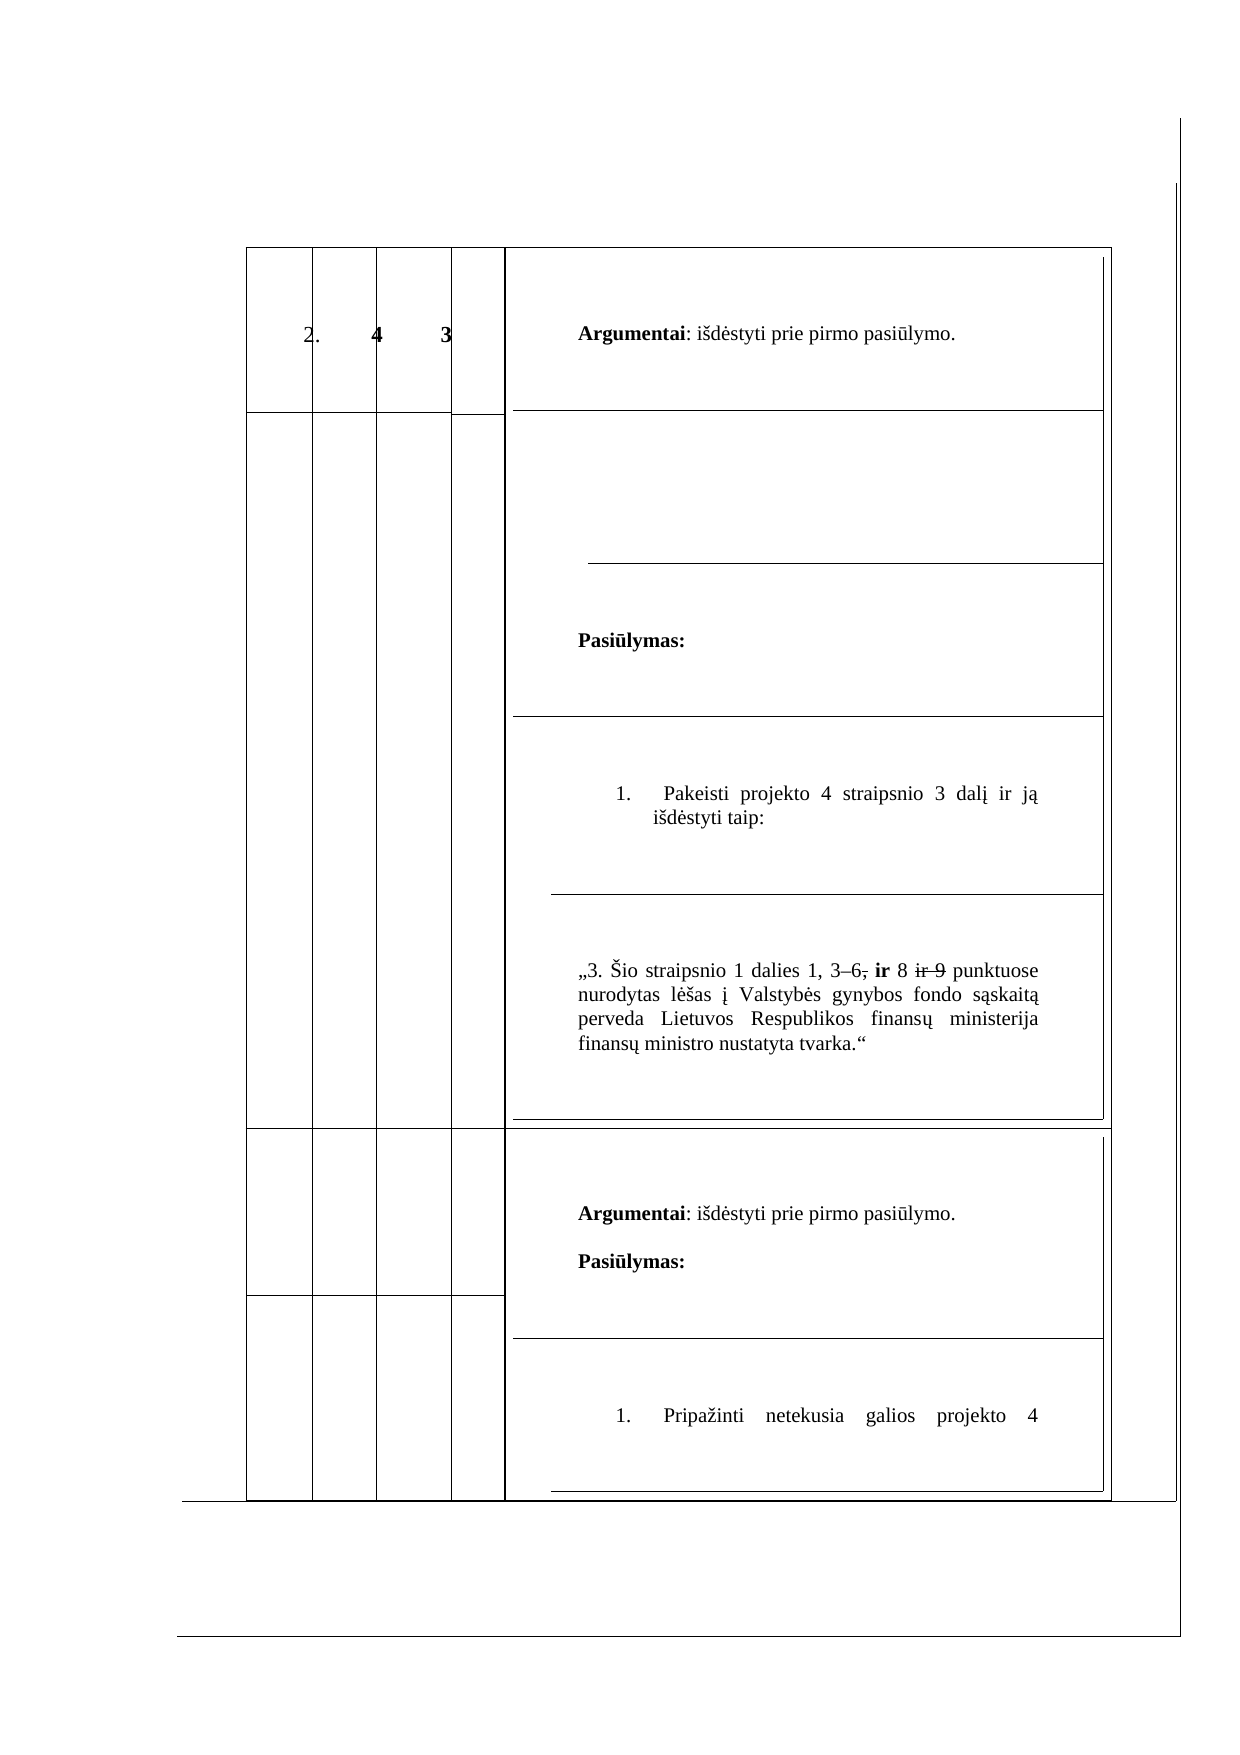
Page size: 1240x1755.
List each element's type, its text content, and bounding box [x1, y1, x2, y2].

table_cell 2. [247, 413, 312, 1127]
table_cell [452, 1296, 504, 1500]
table_cell 4 [313, 413, 376, 1127]
table_cell [452, 415, 504, 1127]
table_cell [452, 1129, 504, 1295]
table_cell [377, 1129, 451, 1295]
table_cell [247, 1296, 312, 1500]
table_cell 4 [313, 248, 376, 412]
table_cell [452, 248, 504, 414]
table_cell [377, 1296, 451, 1500]
table_cell Argumentai: išdėstyti prie pirmo pasiūlymo. Pasiūlymas: Pripažinti netekusia galios projekto 4 [506, 1129, 1111, 1500]
table_cell [247, 1129, 312, 1295]
table_cell 3 [377, 413, 451, 1127]
table_cell [313, 1296, 376, 1500]
table_cell 3 [377, 248, 451, 412]
table_cell Argumentai: išdėstyti prie pirmo pasiūlymo. Pasiūlymas: Pakeisti projekto 4 straipsnio 3 dalį ir ją išdėstyti taip: „3. Šio straipsnio 1 dalies 1, 3–6, ir 8 ir 9 punktuose nurodytas lėšas į Valstybės gynybos fondo sąskaitą perveda Lietuvos Respublikos finansų ministerija finansų ministro nustatyta tvarka.“ [506, 248, 1111, 1127]
table_cell [313, 1129, 376, 1295]
table_cell 2. [247, 248, 312, 412]
